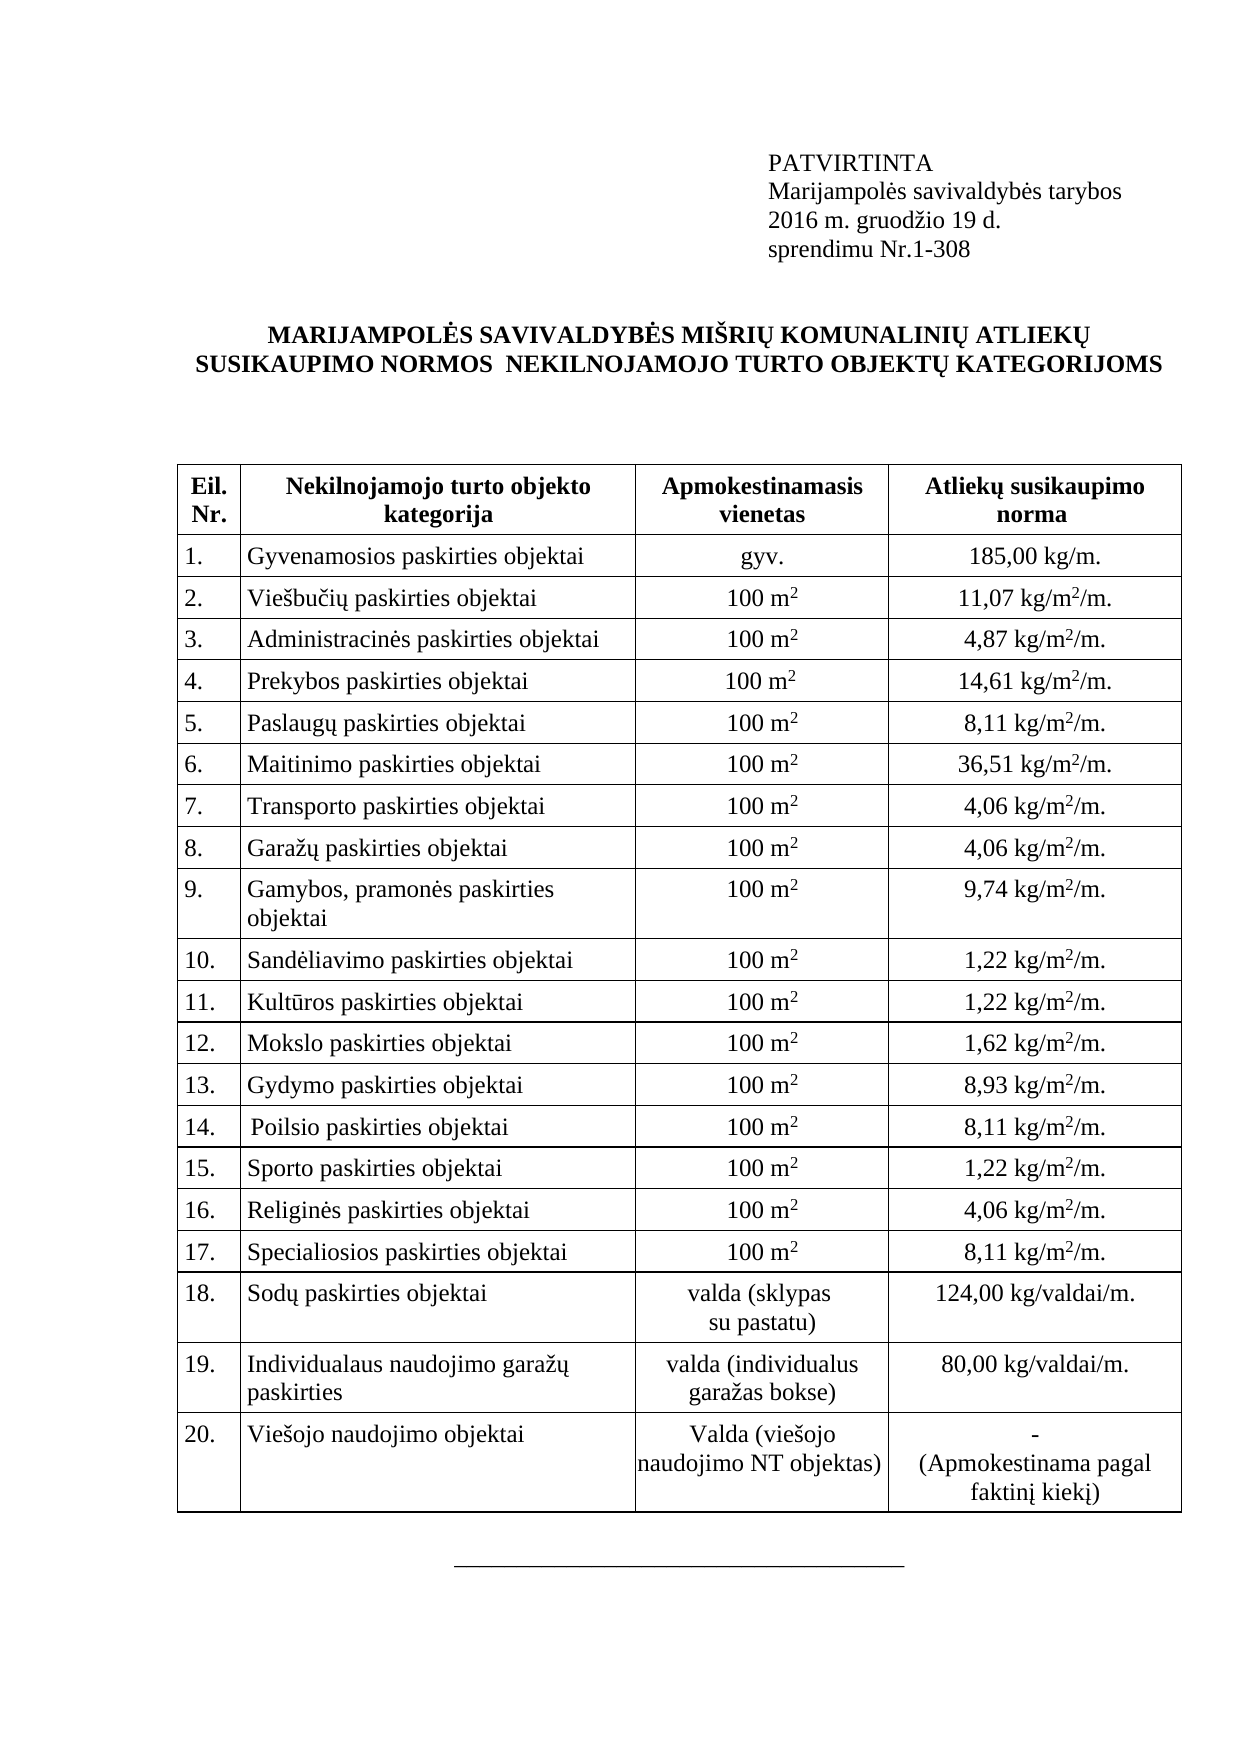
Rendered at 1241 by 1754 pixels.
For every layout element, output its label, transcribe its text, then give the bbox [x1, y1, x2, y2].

table_cell valda (individualus garažas bokse) [636, 1343, 888, 1412]
table_cell Gydymo paskirties objektai [241, 1064, 635, 1105]
text sprendimu Nr.1-308 [177, 234, 1181, 263]
text Marijampolės savivaldybės tarybos [177, 176, 1181, 205]
table_cell 4. [178, 660, 240, 701]
table_cell Garažų paskirties objektai [241, 827, 635, 868]
table_cell - (Apmokestinama pagal faktinį kiekį) [889, 1413, 1181, 1511]
table_cell Individualaus naudojimo garažų paskirties [241, 1343, 635, 1412]
table_cell 100 m2 [636, 1189, 888, 1230]
table_cell 11,07 kg/m2/m. [889, 577, 1181, 618]
table_cell 12. [178, 1023, 240, 1063]
text ____________________________________ [177, 1541, 1181, 1570]
text 2016 m. gruodžio 19 d. [177, 205, 1181, 234]
table_cell 18. [178, 1273, 240, 1342]
table_header Apmokestinamasis vienetas [636, 465, 888, 534]
table_cell 100 m2 [636, 827, 888, 868]
table_header Atliekų susikaupimo norma [889, 465, 1181, 534]
table_cell 1,22 kg/m2/m. [889, 939, 1181, 980]
table_cell 6. [178, 744, 240, 784]
table_header Eil. Nr. [178, 465, 240, 534]
table_cell Gamybos, pramonės paskirties objektai [241, 869, 635, 938]
table_cell 1. [178, 535, 240, 576]
table_cell 185,00 kg/m. [889, 535, 1181, 576]
table_cell 5. [178, 702, 240, 743]
table_cell Sporto paskirties objektai [241, 1148, 635, 1188]
table_cell 100 m2 [636, 660, 888, 701]
table_cell 100 m2 [636, 981, 888, 1021]
table_cell 80,00 kg/valdai/m. [889, 1343, 1181, 1412]
table_cell 14. [178, 1106, 240, 1146]
table_cell 1,62 kg/m2/m. [889, 1023, 1181, 1063]
table_cell 9,74 kg/m2/m. [889, 869, 1181, 938]
table_cell 8,11 kg/m2/m. [889, 702, 1181, 743]
table_cell 13. [178, 1064, 240, 1105]
table_cell Viešojo naudojimo objektai [241, 1413, 635, 1511]
table_cell Maitinimo paskirties objektai [241, 744, 635, 784]
table_cell Poilsio paskirties objektai [241, 1106, 635, 1146]
table_cell 4,06 kg/m2/m. [889, 785, 1181, 826]
table_cell 4,87 kg/m2/m. [889, 619, 1181, 659]
table_cell 3. [178, 619, 240, 659]
table_cell 100 m2 [636, 1023, 888, 1063]
table_cell 10. [178, 939, 240, 980]
table_cell Transporto paskirties objektai [241, 785, 635, 826]
table_cell Prekybos paskirties objektai [241, 660, 635, 701]
table_cell Administracinės paskirties objektai [241, 619, 635, 659]
table_cell 100 m2 [636, 1231, 888, 1271]
table_cell 17. [178, 1231, 240, 1271]
table_cell 100 m2 [636, 1064, 888, 1105]
table_cell Religinės paskirties objektai [241, 1189, 635, 1230]
table_cell 8,93 kg/m2/m. [889, 1064, 1181, 1105]
table_cell 4,06 kg/m2/m. [889, 827, 1181, 868]
table_cell 1,22 kg/m2/m. [889, 1148, 1181, 1188]
table_cell Viešbučių paskirties objektai [241, 577, 635, 618]
table_cell 100 m2 [636, 744, 888, 784]
table_cell 8,11 kg/m2/m. [889, 1231, 1181, 1271]
table_cell 7. [178, 785, 240, 826]
table_cell 4,06 kg/m2/m. [889, 1189, 1181, 1230]
table_cell 19. [178, 1343, 240, 1412]
table_cell 1,22 kg/m2/m. [889, 981, 1181, 1021]
table_cell 16. [178, 1189, 240, 1230]
table_cell 100 m2 [636, 702, 888, 743]
text PATVIRTINTA [177, 148, 1181, 176]
table_cell Valda (viešojo naudojimo NT objektas) [636, 1413, 888, 1511]
table_cell Paslaugų paskirties objektai [241, 702, 635, 743]
table_cell Sandėliavimo paskirties objektai [241, 939, 635, 980]
table_cell 100 m2 [636, 869, 888, 938]
table_cell 124,00 kg/valdai/m. [889, 1273, 1181, 1342]
table_cell 9. [178, 869, 240, 938]
table_cell 100 m2 [636, 1106, 888, 1146]
table_cell 20. [178, 1413, 240, 1511]
table_cell 100 m2 [636, 619, 888, 659]
table_cell Specialiosios paskirties objektai [241, 1231, 635, 1271]
table_cell Gyvenamosios paskirties objektai [241, 535, 635, 576]
table_cell 100 m2 [636, 1148, 888, 1188]
table_cell Mokslo paskirties objektai [241, 1023, 635, 1063]
table_cell gyv. [636, 535, 888, 576]
table_cell 15. [178, 1148, 240, 1188]
table_cell 100 m2 [636, 577, 888, 618]
table_cell 11. [178, 981, 240, 1021]
table_cell 14,61 kg/m2/m. [889, 660, 1181, 701]
table_cell Sodų paskirties objektai [241, 1273, 635, 1342]
table_cell 100 m2 [636, 785, 888, 826]
table_header Nekilnojamojo turto objekto kategorija [241, 465, 635, 534]
table_cell 100 m2 [636, 939, 888, 980]
text MARIJAMPOLĖS SAVIVALDYBĖS MIŠRIŲ KOMUNALINIŲ ATLIEKŲ SUSIKAUPIMO NORMOS NEKILNOJAMOJO TURTO OBJEKTŲ KATEGORIJOMS [177, 320, 1181, 378]
table_cell 8,11 kg/m2/m. [889, 1106, 1181, 1146]
table_cell valda (sklypas su pastatu) [636, 1273, 888, 1342]
table_cell 8. [178, 827, 240, 868]
table_cell 2. [178, 577, 240, 618]
table_cell Kultūros paskirties objektai [241, 981, 635, 1021]
table_cell 36,51 kg/m2/m. [889, 744, 1181, 784]
